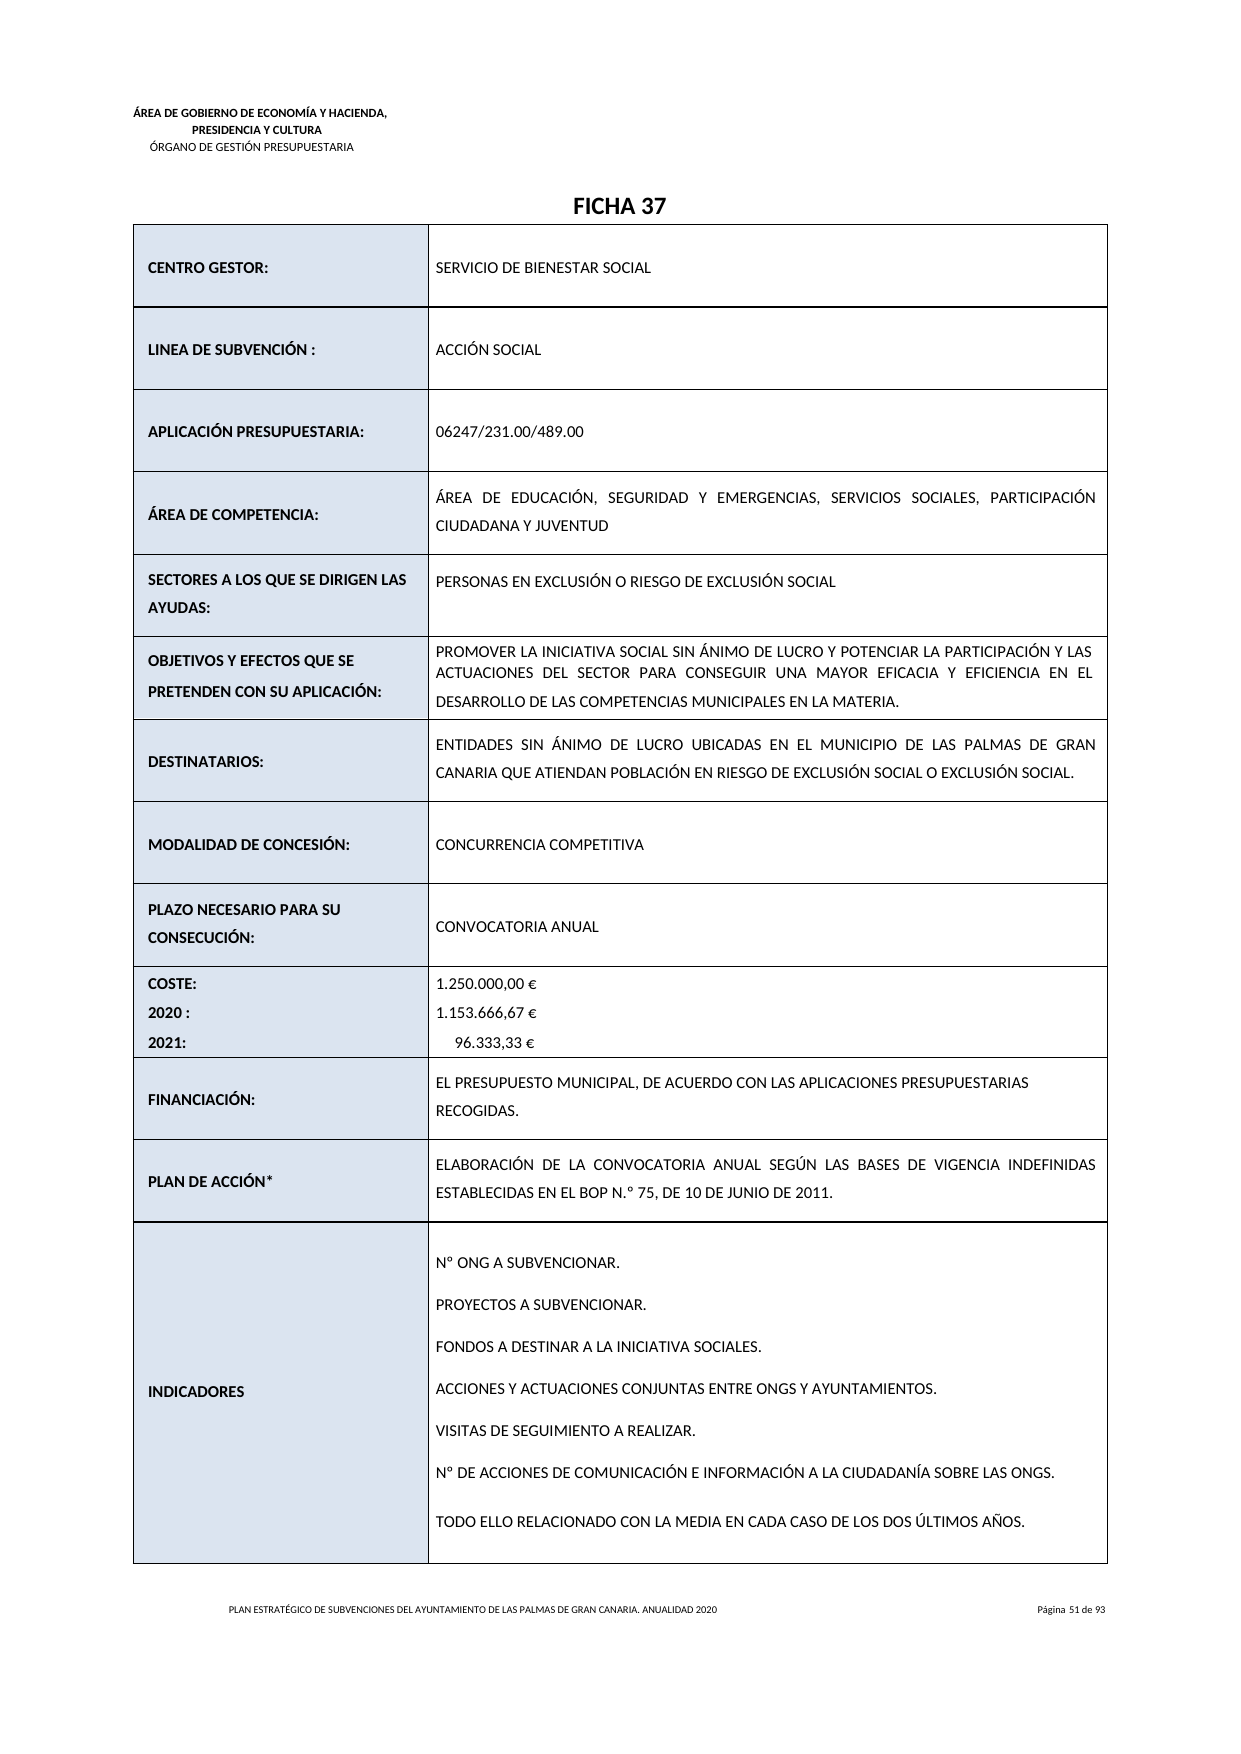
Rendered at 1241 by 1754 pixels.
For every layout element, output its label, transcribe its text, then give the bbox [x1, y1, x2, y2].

table_cell SECTORES A LOS QUE SE DIRIGEN LAS AYUDAS: [134, 555, 428, 636]
table_cell ELABORACIÓN DE LA CONVOCATORIA ANUAL SEGÚN LAS BASES DE VIGENCIA INDEFINIDAS ESTABLECIDAS EN EL BOP N.º 75, DE 10 DE JUNIO DE 2011. [429, 1140, 1107, 1221]
table_cell INDICADORES [134, 1223, 428, 1563]
table_cell CONCURRENCIA COMPETITIVA [429, 802, 1107, 883]
table_cell OBJETIVOS Y EFECTOS QUE SE PRETENDEN CON SU APLICACIÓN: [134, 637, 428, 718]
table_cell 1.250.000,00 € 1.153.666,67 € 96.333,33 € [429, 967, 1107, 1057]
table_cell PLAZO NECESARIO PARA SU CONSECUCIÓN: [134, 884, 428, 966]
table_cell Nº ONG A SUBVENCIONAR. PROYECTOS A SUBVENCIONAR. FONDOS A DESTINAR A LA INICIATIVA SOCIALES. ACCIONES Y ACTUACIONES CONJUNTAS ENTRE ONGS Y AYUNTAMIENTOS. VISITAS DE SEGUIMIENTO A REALIZAR. Nº DE ACCIONES DE COMUNICACIÓN E INFORMACIÓN A LA CIUDADANÍA SOBRE LAS ONGS. TODO ELLO RELACIONADO CON LA MEDIA EN CADA CASO DE LOS DOS ÚLTIMOS AÑOS. [429, 1223, 1107, 1563]
table_cell ENTIDADES SIN ÁNIMO DE LUCRO UBICADAS EN EL MUNICIPIO DE LAS PALMAS DE GRAN CANARIA QUE ATIENDAN POBLACIÓN EN RIESGO DE EXCLUSIÓN SOCIAL O EXCLUSIÓN SOCIAL. [429, 720, 1107, 801]
table_cell LINEA DE SUBVENCIÓN : [134, 308, 428, 389]
table_cell PROMOVER LA INICIATIVA SOCIAL SIN ÁNIMO DE LUCRO Y POTENCIAR LA PARTICIPACIÓN Y LAS ACTUACIONES DEL SECTOR PARA CONSEGUIR UNA MAYOR EFICACIA Y EFICIENCIA EN EL DESARROLLO DE LAS COMPETENCIAS MUNICIPALES EN LA MATERIA. [429, 637, 1107, 718]
table_cell APLICACIÓN PRESUPUESTARIA: [134, 390, 428, 471]
table_header CENTRO GESTOR: [134, 225, 428, 306]
table_cell DESTINATARIOS: [134, 720, 428, 801]
table_cell PERSONAS EN EXCLUSIÓN O RIESGO DE EXCLUSIÓN SOCIAL [429, 555, 1107, 636]
table_cell MODALIDAD DE CONCESIÓN: [134, 802, 428, 883]
text FICHA 37 [573, 190, 1108, 221]
table_cell COSTE: 2020 : 2021: [134, 967, 428, 1057]
table_cell PLAN DE ACCIÓN* [134, 1140, 428, 1221]
table_cell ÁREA DE EDUCACIÓN, SEGURIDAD Y EMERGENCIAS, SERVICIOS SOCIALES, PARTICIPACIÓN CIUDADANA Y JUVENTUD [429, 472, 1107, 554]
table_cell 06247/231.00/489.00 [429, 390, 1107, 471]
table_cell FINANCIACIÓN: [134, 1058, 428, 1139]
table_header SERVICIO DE BIENESTAR SOCIAL [429, 225, 1107, 306]
table_cell ÁREA DE COMPETENCIA: [134, 472, 428, 554]
table_cell ACCIÓN SOCIAL [429, 308, 1107, 389]
table_cell EL PRESUPUESTO MUNICIPAL, DE ACUERDO CON LAS APLICACIONES PRESUPUESTARIAS RECOGIDAS. [429, 1058, 1107, 1139]
table_cell CONVOCATORIA ANUAL [429, 884, 1107, 966]
